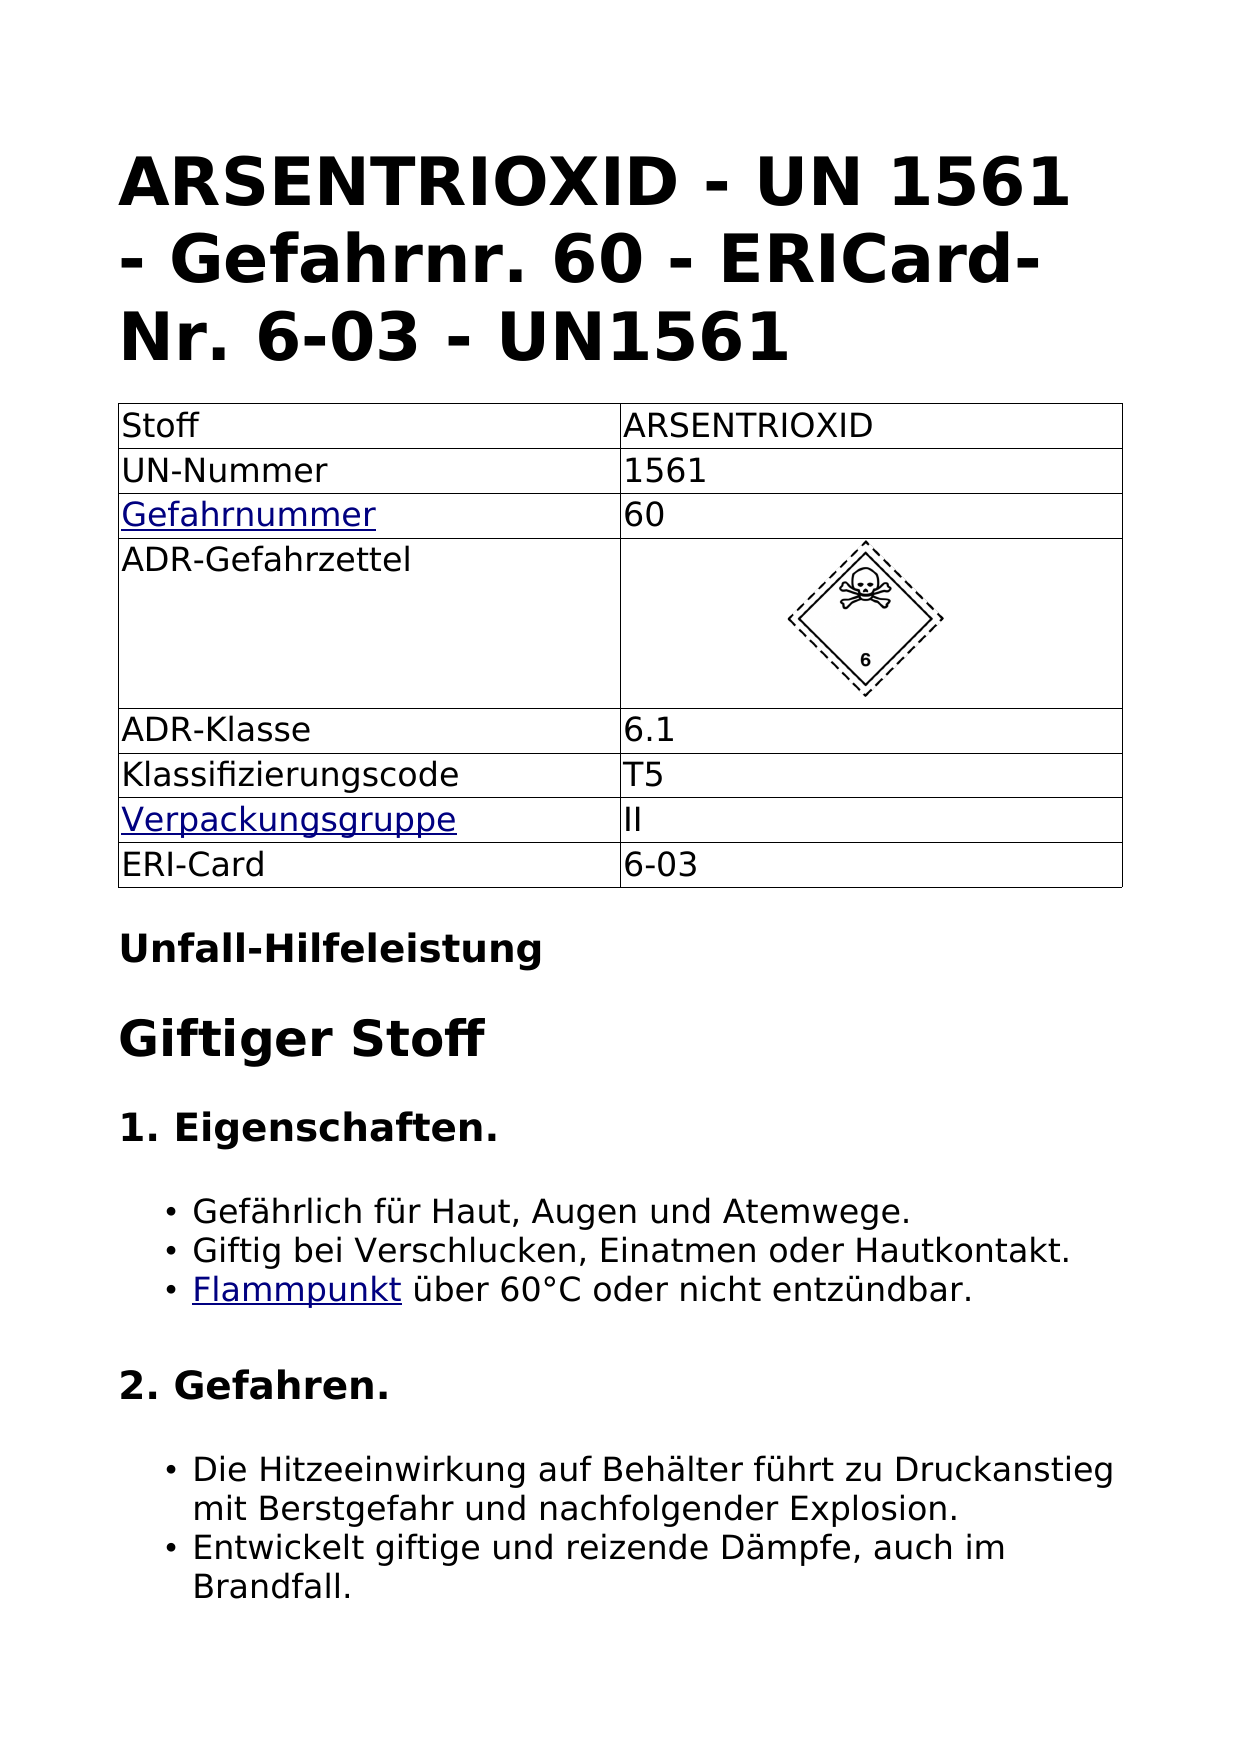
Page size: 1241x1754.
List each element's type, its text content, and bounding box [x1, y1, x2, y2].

table_cell 6.1 [621, 709, 1122, 752]
table_cell Gefahrnummer [119, 494, 620, 538]
subtitle Unfall-Hilfeleistung [118, 927, 1122, 972]
table_header ARSENTRIOXID [621, 404, 1122, 448]
picture [787, 540, 944, 697]
subtitle 2. Gefahren. [118, 1363, 1122, 1409]
list Die Hitzeeinwirkung auf Behälter führt zu Druckanstieg mit Berstgefahr und nachfolgender Explosion. [177, 1451, 1122, 1528]
table_cell 6-03 [621, 843, 1122, 887]
list Flammpunkt über 60°C oder nicht entzündbar. [177, 1270, 1122, 1309]
table_cell ADR-Gefahrzettel [119, 539, 620, 708]
list Gefährlich für Haut, Augen und Atemwege. [177, 1192, 1122, 1231]
table_cell 60 [621, 494, 1122, 538]
subtitle Giftiger Stoff [118, 1009, 1122, 1068]
table_header Stoff [119, 404, 620, 448]
table_cell T5 [621, 754, 1122, 797]
table_cell UN-Nummer [119, 449, 620, 493]
table_cell Verpackungsgruppe [119, 798, 620, 842]
list Entwickelt giftige und reizende Dämpfe, auch im Brandfall. [177, 1528, 1122, 1606]
table_cell [621, 539, 1122, 708]
table_cell Klassifizierungscode [119, 754, 620, 797]
list Giftig bei Verschlucken, Einatmen oder Hautkontakt. [177, 1231, 1122, 1270]
table_cell 1561 [621, 449, 1122, 493]
table_cell II [621, 798, 1122, 842]
subtitle ARSENTRIOXID - UN 1561 - Gefahrnr. 60 - ERICard-Nr. 6-03 - UN1561 [118, 143, 1122, 376]
subtitle 1. Eigenschaften. [118, 1105, 1122, 1150]
table_cell ADR-Klasse [119, 709, 620, 752]
table_cell ERI-Card [119, 843, 620, 887]
